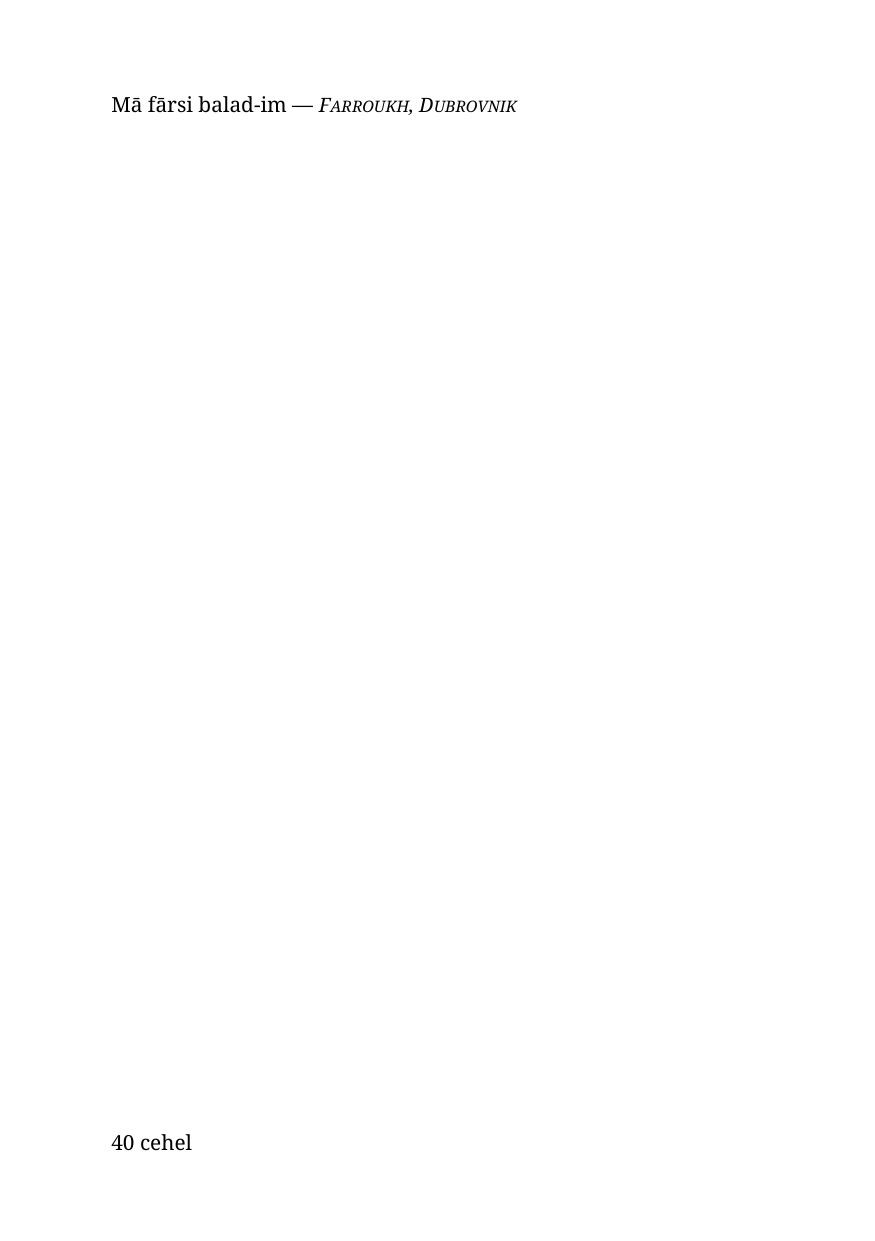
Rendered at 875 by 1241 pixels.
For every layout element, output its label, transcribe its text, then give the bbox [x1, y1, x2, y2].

text 40 cehel [111, 1128, 763, 1157]
